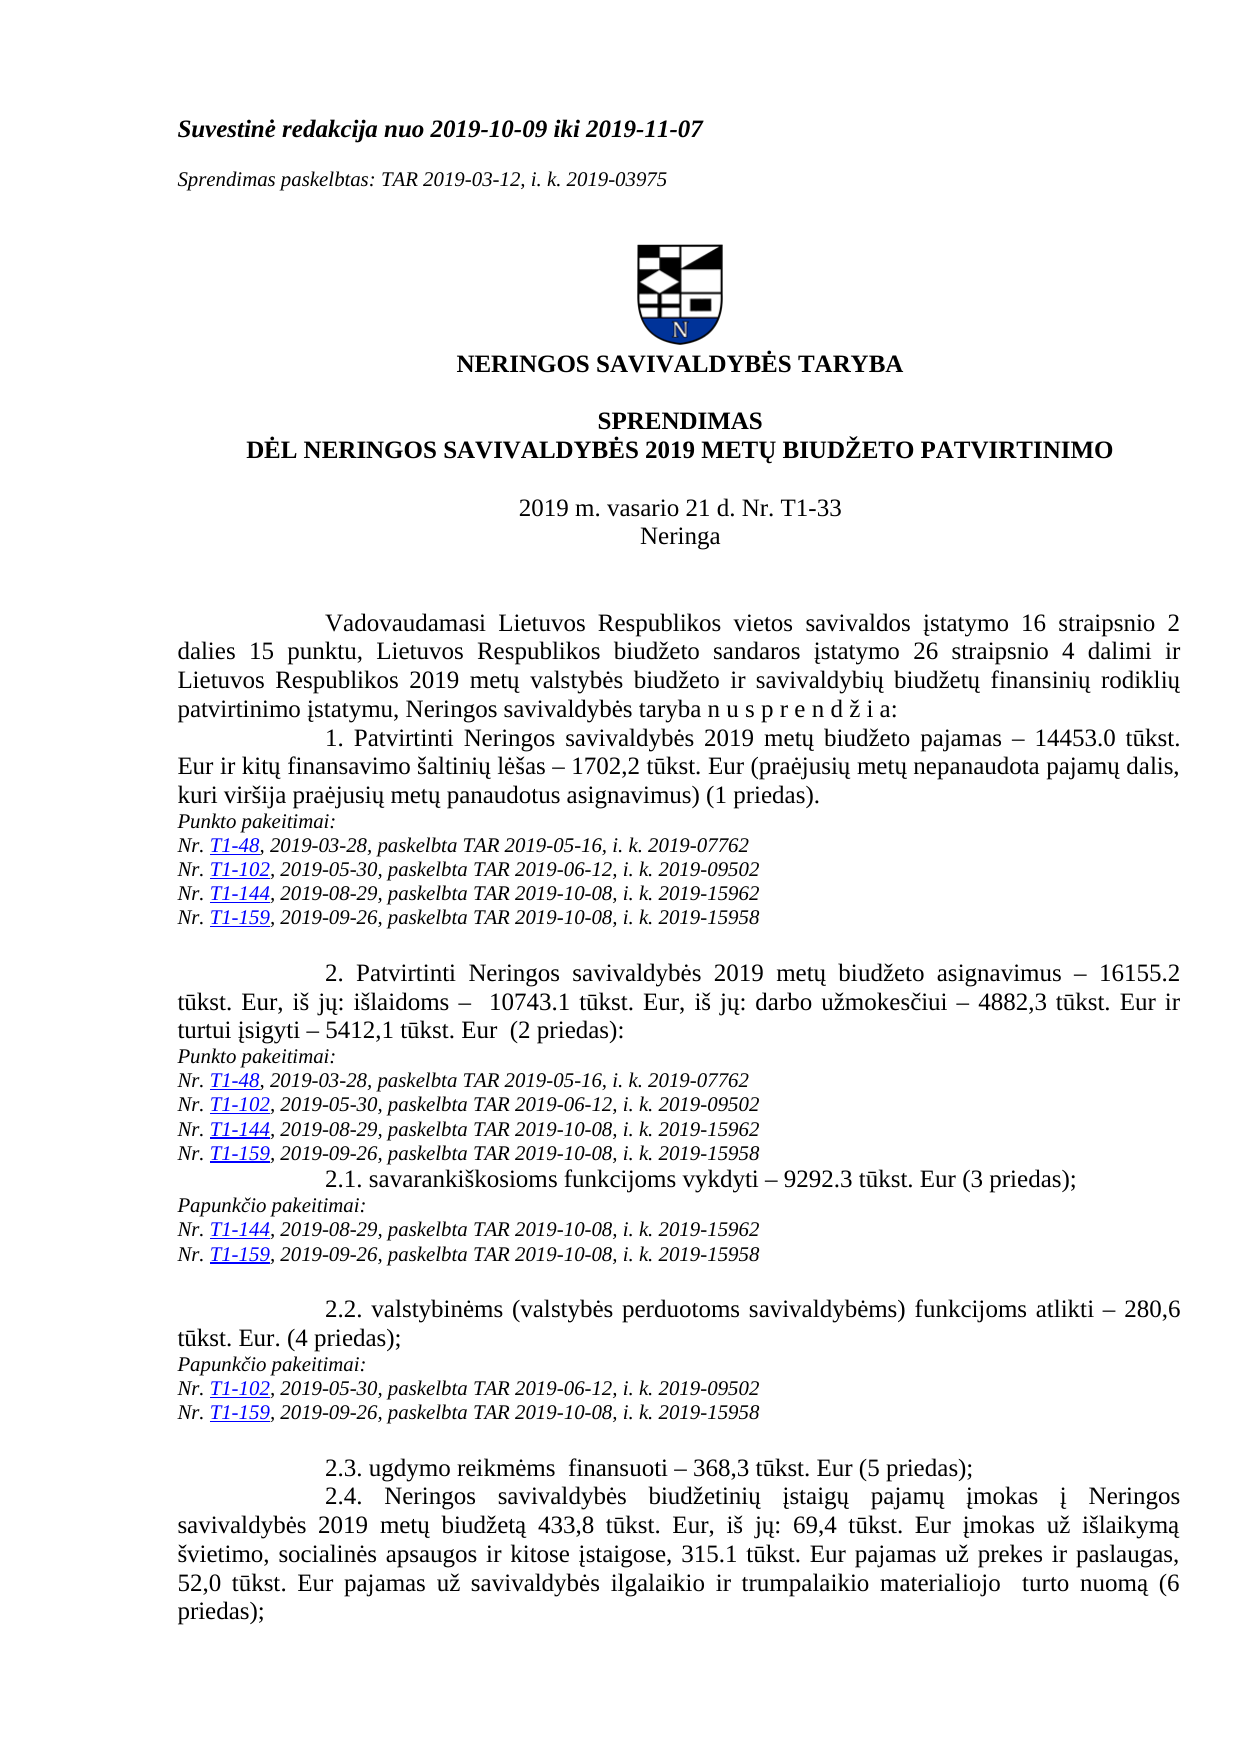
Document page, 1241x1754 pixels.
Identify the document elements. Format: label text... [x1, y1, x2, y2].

text DĖL NERINGOS SAVIVALDYBĖS 2019 METŲ BIUDŽETO PATVIRTINIMO [177, 435, 1183, 464]
text 2. Patvirtinti Neringos savivaldybės 2019 metų biudžeto asignavimus – 16155.2 tūkst. Eur, iš jų: išlaidoms – 10743.1 tūkst. Eur, iš jų: darbo užmokesčiui – 4882,3 tūkst. Eur ir turtui įsigyti – 5412,1 tūkst. Eur (2 priedas): [177, 958, 1181, 1044]
text Nr. T1-159, 2019-09-26, paskelbta TAR 2019-10-08, i. k. 2019-15958 [177, 1141, 1181, 1164]
text Nr. T1-48, 2019-03-28, paskelbta TAR 2019-05-16, i. k. 2019-07762 [177, 1068, 1181, 1092]
text 2019 m. vasario 21 d. Nr. T1-33 [177, 493, 1183, 521]
text Nr. T1-159, 2019-09-26, paskelbta TAR 2019-10-08, i. k. 2019-15958 [177, 1400, 1181, 1424]
text Nr. T1-102, 2019-05-30, paskelbta TAR 2019-06-12, i. k. 2019-09502 [177, 1376, 1181, 1400]
text Nr. T1-159, 2019-09-26, paskelbta TAR 2019-10-08, i. k. 2019-15958 [177, 1241, 1181, 1266]
text 2.3. ugdymo reikmėms finansuoti – 368,3 tūkst. Eur (5 priedas); [177, 1453, 1181, 1481]
text 2.4. Neringos savivaldybės biudžetinių įstaigų pajamų įmokas į Neringos savivaldybės 2019 metų biudžetą 433,8 tūkst. Eur, iš jų: 69,4 tūkst. Eur įmokas už išlaikymą švietimo, socialinės apsaugos ir kitose įstaigose, 315.1 tūkst. Eur pajamas už prekes ir paslaugas, 52,0 tūkst. Eur pajamas už savivaldybės ilgalaikio ir trumpalaikio materialiojo turto nuomą (6 priedas); [177, 1481, 1181, 1625]
text Vadovaudamasi Lietuvos Respublikos vietos savivaldos įstatymo 16 straipsnio 2 dalies 15 punktu, Lietuvos Respublikos biudžeto sandaros įstatymo 26 straipsnio 4 dalimi ir Lietuvos Respublikos 2019 metų valstybės biudžeto ir savivaldybių biudžetų finansinių rodiklių patvirtinimo įstatymu, Neringos savivaldybės taryba n u s p r e n d ž i a: [177, 608, 1181, 723]
text Nr. T1-102, 2019-05-30, paskelbta TAR 2019-06-12, i. k. 2019-09502 [177, 1092, 1181, 1116]
text Punkto pakeitimai: [177, 1044, 1181, 1068]
text Nr. T1-144, 2019-08-29, paskelbta TAR 2019-10-08, i. k. 2019-15962 [177, 881, 1181, 905]
text Neringa [177, 521, 1183, 550]
text 1. Patvirtinti Neringos savivaldybės 2019 metų biudžeto pajamas – 14453.0 tūkst. Eur ir kitų finansavimo šaltinių lėšas – 1702,2 tūkst. Eur (praėjusių metų nepanaudota pajamų dalis, kuri viršija praėjusių metų panaudotus asignavimus) (1 priedas). [177, 723, 1181, 809]
text Punkto pakeitimai: [177, 809, 1181, 833]
text NERINGOS SAVIVALDYBĖS TARYBA [177, 349, 1183, 378]
text Nr. T1-144, 2019-08-29, paskelbta TAR 2019-10-08, i. k. 2019-15962 [177, 1116, 1181, 1141]
text Papunkčio pakeitimai: [177, 1193, 1181, 1217]
text SPRENDIMAS [177, 406, 1183, 435]
text Nr. T1-48, 2019-03-28, paskelbta TAR 2019-05-16, i. k. 2019-07762 [177, 833, 1181, 857]
text Nr. T1-102, 2019-05-30, paskelbta TAR 2019-06-12, i. k. 2019-09502 [177, 857, 1181, 881]
text Nr. T1-159, 2019-09-26, paskelbta TAR 2019-10-08, i. k. 2019-15958 [177, 905, 1181, 929]
text Sprendimas paskelbtas: TAR 2019-03-12, i. k. 2019-03975 [177, 167, 1181, 191]
text Nr. T1-144, 2019-08-29, paskelbta TAR 2019-10-08, i. k. 2019-15962 [177, 1217, 1181, 1241]
text 2.1. savarankiškosioms funkcijoms vykdyti – 9292.3 tūkst. Eur (3 priedas); [177, 1164, 1181, 1193]
text 2.2. valstybinėms (valstybės perduotoms savivaldybėms) funkcijoms atlikti – 280,6 tūkst. Eur. (4 priedas); [177, 1294, 1181, 1352]
text Suvestinė redakcija nuo 2019-10-09 iki 2019-11-07 [177, 114, 1181, 143]
text Papunkčio pakeitimai: [177, 1352, 1181, 1376]
